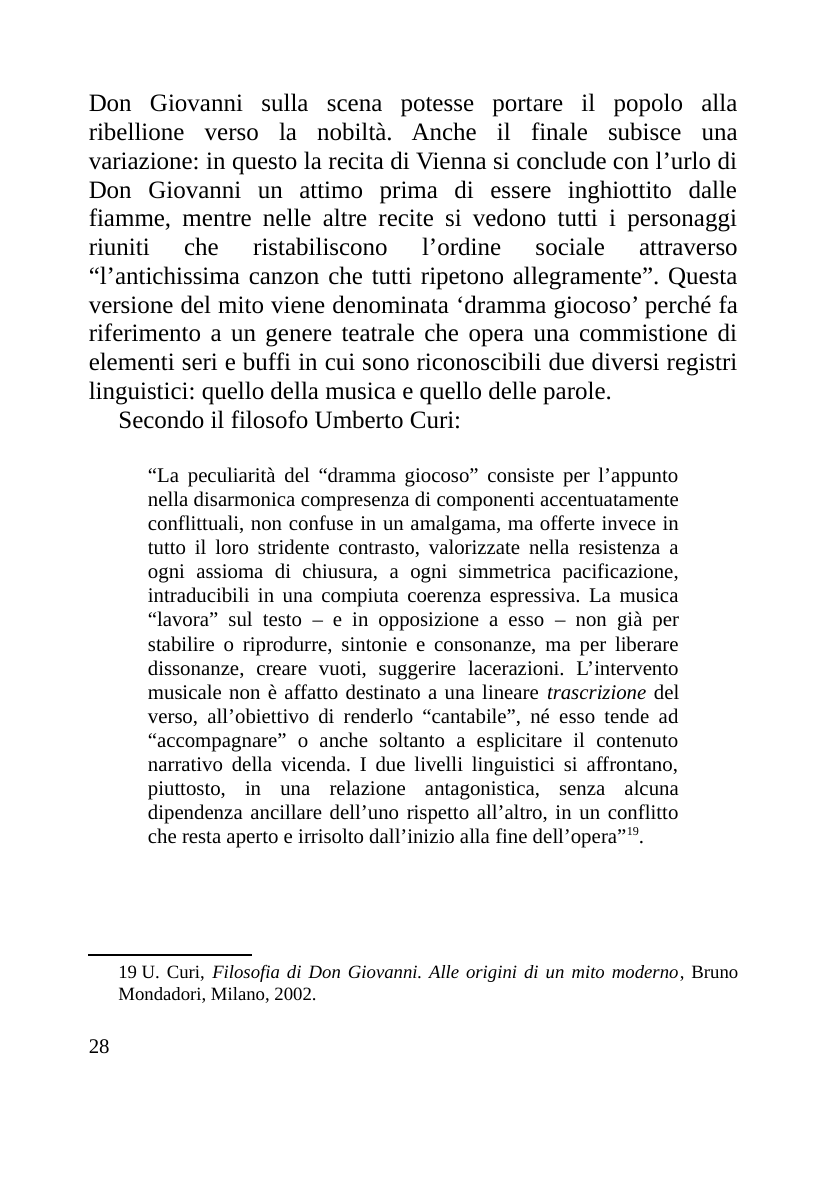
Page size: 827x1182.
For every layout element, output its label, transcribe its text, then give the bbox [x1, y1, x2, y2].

text “La peculiarità del “dramma giocoso” consiste per l’appunto nella disarmonica compresenza di componenti accentuatamente conflittuali, non confuse in un amalgama, ma offerte invece in tutto il loro stridente contrasto, valorizzate nella resistenza a ogni assioma di chiusura, a ogni simmetrica pacificazione, intraducibili in una compiuta coerenza espressiva. La musica “lavora” sul testo – e in opposizione a esso – non già per stabilire o riprodurre, sintonie e consonanze, ma per liberare dissonanze, creare vuoti, suggerire lacerazioni. L’intervento musicale non è affatto destinato a una lineare trascrizione del verso, all’obiettivo di renderlo “cantabile”, né esso tende ad “accompagnare” o anche soltanto a esplicitare il contenuto narrativo della vicenda. I due livelli linguistici si affrontano, piuttosto, in una relazione antagonistica, senza alcuna dipendenza ancillare dell’uno rispetto all’altro, in un conflitto che resta aperto e irrisolto dall’inizio alla fine dell’opera”. [148, 463, 679, 848]
text Don Giovanni sulla scena potesse portare il popolo alla ribellione verso la nobiltà. Anche il finale subisce una variazione: in questo la recita di Vienna si conclude con l’urlo di Don Giovanni un attimo prima di essere inghiottito dalle fiamme, mentre nelle altre recite si vedono tutti i personaggi riuniti che ristabiliscono l’ordine sociale attraverso “l’antichissima canzon che tutti ripetono allegramente”. Questa versione del mito viene denominata ‘dramma giocoso’ perché fa riferimento a un genere teatrale che opera una commistione di elementi seri e buffi in cui sono riconoscibili due diversi registri linguistici: quello della musica e quello delle parole. [88, 88, 738, 405]
text Secondo il filosofo Umberto Curi: [88, 405, 738, 433]
text U. Curi, Filosofia di Don Giovanni. Alle origini di un mito moderno, Bruno Mondadori, Milano, 2002. [118, 961, 738, 1004]
